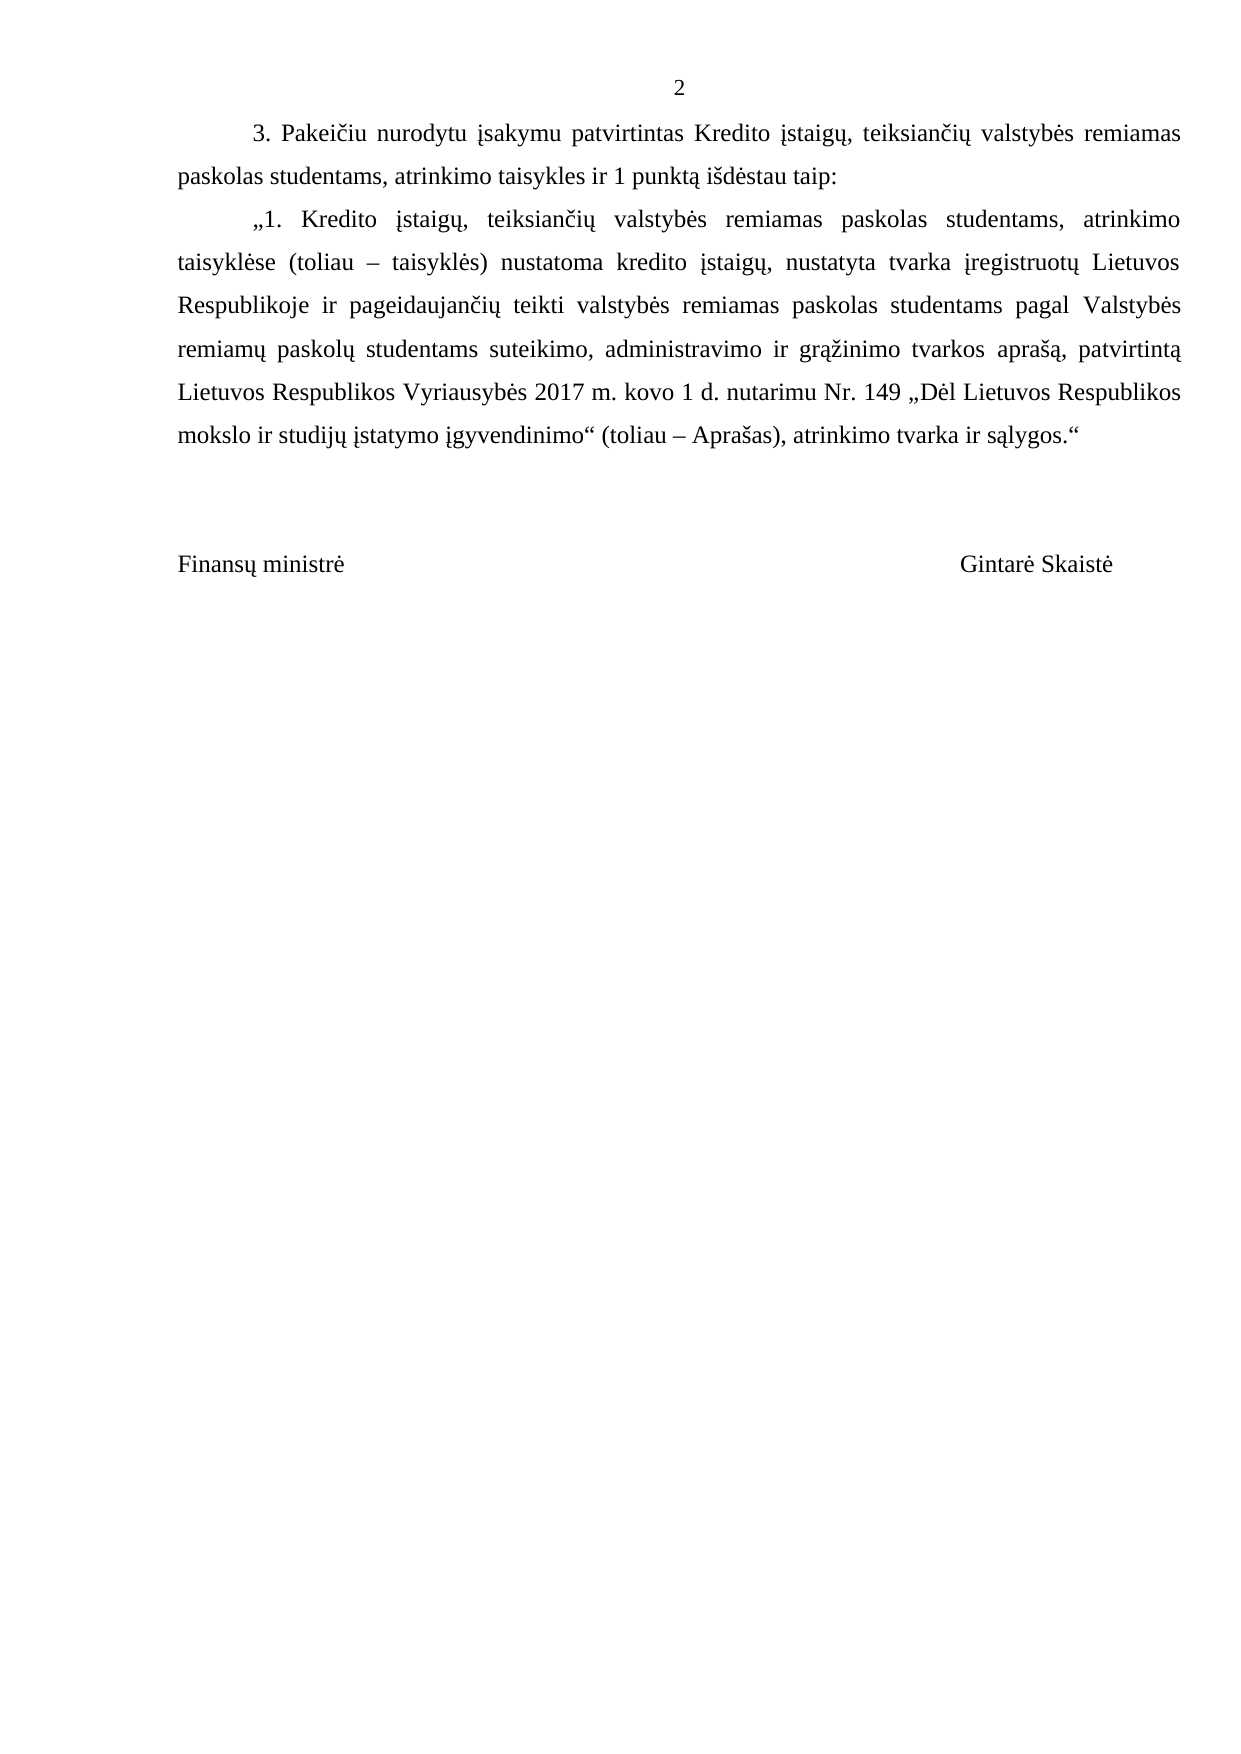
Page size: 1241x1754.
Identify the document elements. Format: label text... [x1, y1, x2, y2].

text 3. Pakeičiu nurodytu įsakymu patvirtintas Kredito įstaigų, teiksiančių valstybės remiamas paskolas studentams, atrinkimo taisykles ir 1 punktą išdėstau taip: [177, 118, 1181, 190]
text „1. Kredito įstaigų, teiksiančių valstybės remiamas paskolas studentams, atrinkimo taisyklėse (toliau – taisyklės) nustatoma kredito įstaigų, nustatyta tvarka įregistruotų Lietuvos Respublikoje ir pageidaujančių teikti valstybės remiamas paskolas studentams pagal Valstybės remiamų paskolų studentams suteikimo, administravimo ir grąžinimo tvarkos aprašą, patvirtintą Lietuvos Respublikos Vyriausybės 2017 m. kovo 1 d. nutarimu Nr. 149 „Dėl Lietuvos Respublikos mokslo ir studijų įstatymo įgyvendinimo“ (toliau – Aprašas), atrinkimo tvarka ir sąlygos.“ [177, 204, 1181, 449]
text Finansų ministrė Gintarė Skaistė [177, 549, 1181, 578]
